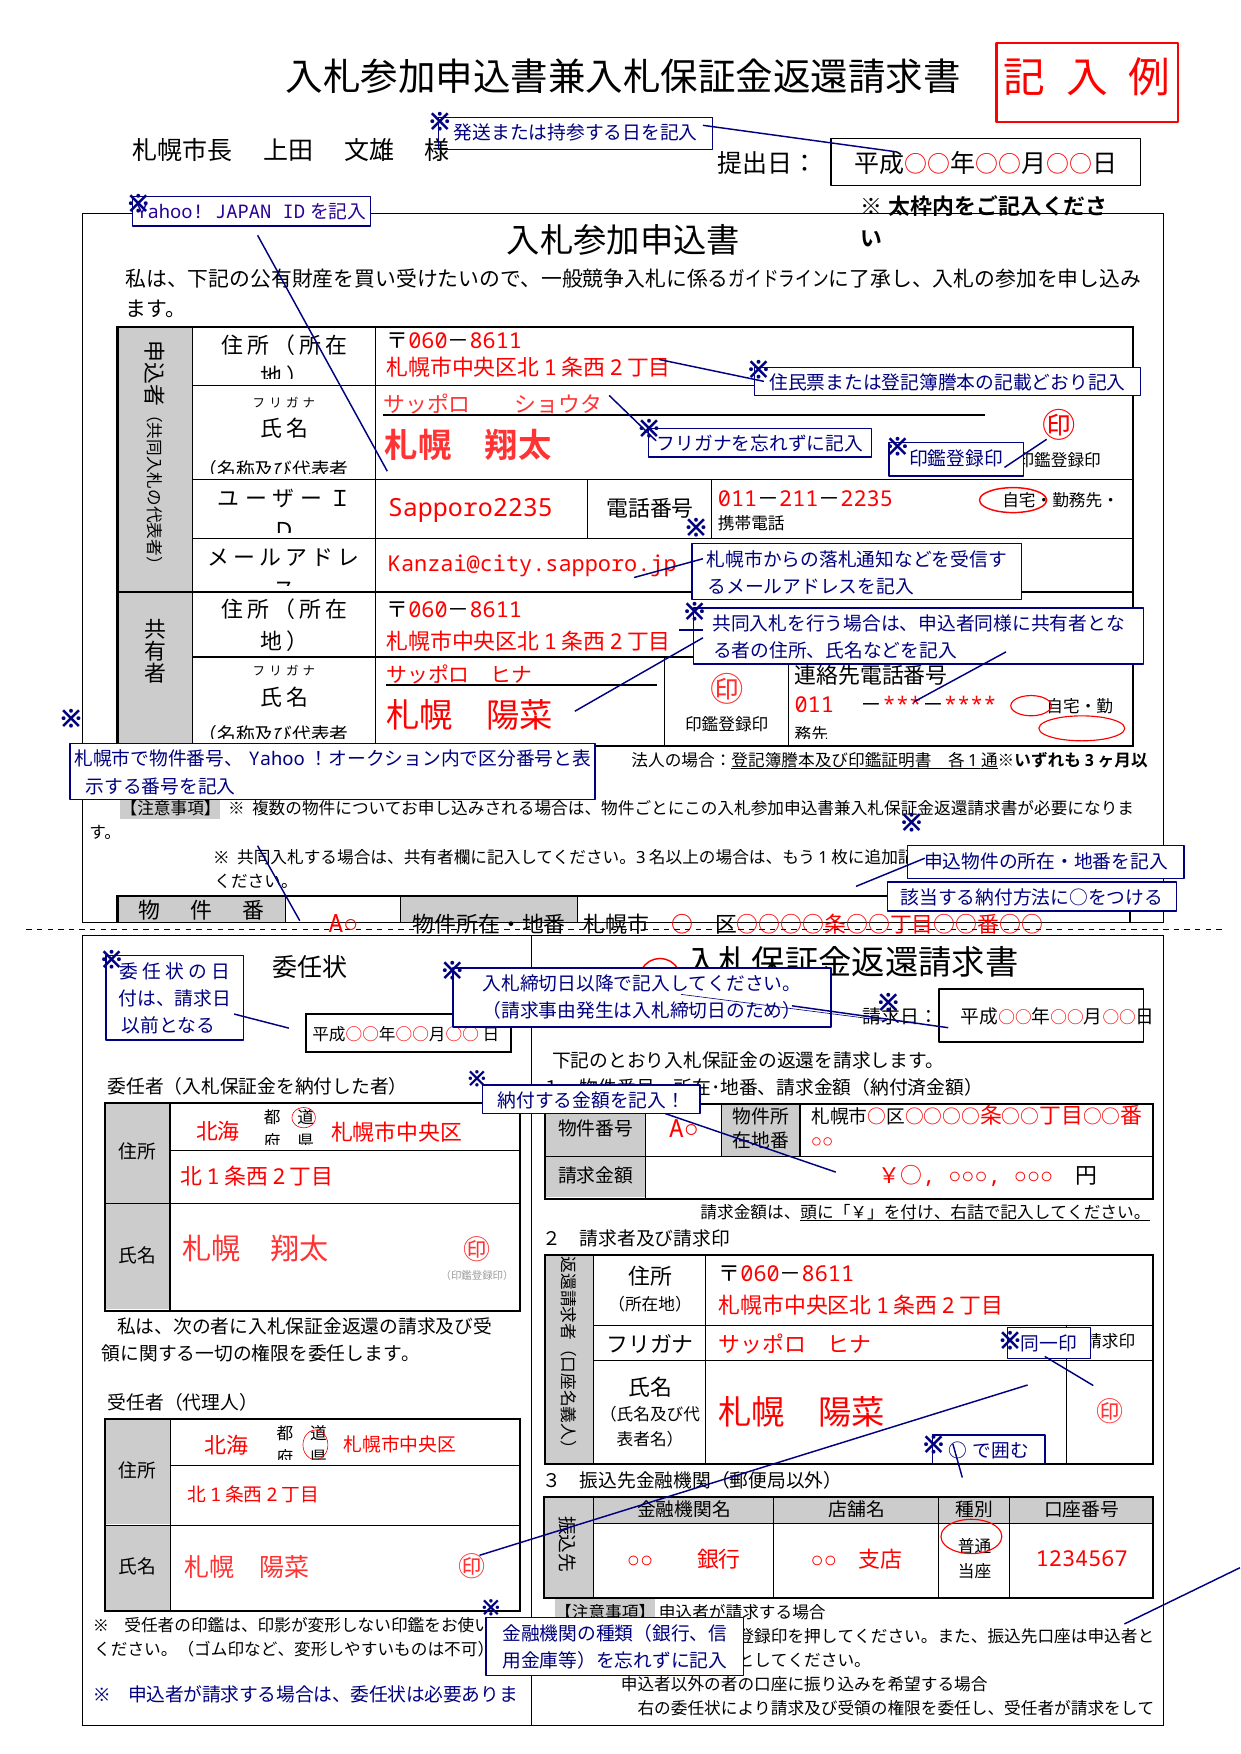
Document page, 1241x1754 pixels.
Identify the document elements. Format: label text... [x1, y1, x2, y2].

table_header 金融機関名 [594, 1498, 773, 1523]
table_header 口座番号 [1010, 1498, 1152, 1523]
table_header 平成○○年○○月○○ 日 [307, 1015, 510, 1051]
table_header A○ [673, 1122, 678, 1130]
table_cell フリガナ [594, 1326, 705, 1360]
table_header 入札参加申込書 私は、下記の公有財産を買い受けたいので、一般競争入札に係るガイドラインに了承し、入札の参加を申し込みます。 【添付書類】 個人の場合：住民票及び印鑑証明書 各1通 法人の場合：登記簿謄本及び印鑑証明書 各1通※いずれも3ヶ月以内の発行 【注意事項】 ※ 複数の物件についてお申し込みされる場合は、物件ごとにこの入札参加申込書兼入札保証金返還請求書が必要になります。 ※ 共同入札する場合は、共有者欄に記入してください。3名以上の場合は、もう1枚に追加記入して全てホチキス止めをしてください。 [83, 214, 1163, 922]
table_cell [119, 593, 192, 743]
table_header 物件所在・地番 [401, 897, 577, 922]
table_header 札幌市 ○ 区○○○○条○○丁目○○番○○ [578, 897, 1129, 922]
table_header 札幌市○区○○○○条○○丁目○○番 ○○ [801, 1105, 1152, 1156]
table_cell 連絡先電話番号 011 －***－**** 自宅・勤務先 090 －****－**** 携帯電話 [789, 665, 1132, 745]
table_header 住所 [106, 1104, 169, 1203]
table_header 物件番号 [546, 1114, 645, 1156]
table_header 〒060－8611 札幌市中央区北1条西2丁目 [376, 328, 1132, 385]
table_cell ユーザーＩ Ｄ [193, 480, 375, 538]
table_cell 氏名フリガナ （名称及び代表者名） [342, 386, 375, 445]
table_cell 氏名 （氏名及び代 表者名） [594, 1361, 705, 1463]
table_cell 〒060－8611 札幌市中央区北1条西2丁目 [376, 593, 1132, 656]
table_cell サッポロ ヒナ [706, 1326, 1066, 1360]
table_cell 氏名フリガナ （名称及び代表者名） [193, 386, 375, 479]
table_header 返還請求者（口座名義人） [546, 1256, 593, 1463]
table_cell サッポロ ヒナ 札幌 陽菜 [376, 658, 664, 745]
table_header 店舗名 [774, 1498, 938, 1523]
table_header 住所（所在地） [193, 328, 338, 385]
table_cell メールアドレス [193, 539, 375, 591]
table_cell Sapporo2235 [376, 480, 587, 538]
table_cell 請求金額 [546, 1157, 645, 1197]
table_cell Kanzai@city.sapporo.jp [376, 539, 1132, 591]
table_header 都 道 府 県 [171, 1104, 519, 1150]
table_cell 電話番号 [588, 480, 711, 538]
table_header 委任状 委任者（入札保証金を納付した者） 私は、次の者に入札保証金返還の請求及び受 領に関する一切の権限を委任します。 受任者（代理人） ※ 受任者の印鑑は、印影が変形しない印鑑をお使い ください。（ゴム印など、変形しやすいものは不可） ※ 申込者が請求する場合は、委任状は必要ありま せんので、無記入でご提出ください。 [83, 936, 531, 1725]
table_header 住所 （所在地） [594, 1256, 705, 1324]
table_cell 北1条西2丁目 [171, 1466, 519, 1524]
table_cell サッポロ ショウタ 札幌 翔太 [376, 386, 1132, 479]
table_header 物件所 在地番 [722, 1105, 799, 1156]
table_cell 札幌 翔太 ㊞ （印鑑登録印） [171, 1204, 519, 1309]
table_header 住所 [106, 1420, 170, 1524]
text 札幌市長 上田 文雄 様 [750, 130, 1163, 167]
table_header 入札保証金返還請求書 請求日： 平成○○年○○月○○日 下記のとおり入札保証金の返還を請求します。 １ 物件番号、所在･地番、請求金額（納付済金額） 請求金額は、頭に「￥」を付け、右詰で記入してください。 ２ 請求者及び請求印 ３ 振込先金融機関（郵便局以外） 【注意事項】 申込者が請求する場合 請求印は印鑑登録印を押してください。また、振込先口座は申込者と 同一名義の口座としてください。 申込者以外の者の口座に振り込みを希望する場合 右の委任状により請求及び受領の権限を委任し、受任者が請求をして ください。請求印は受任者欄に押印した印鑑を押してください。 [940, 990, 1143, 1041]
table_cell 氏名 [106, 1204, 169, 1309]
text 札幌市長 上田 文雄 様 [439, 130, 712, 149]
table_cell ￥○, ○○○, ○○○ 円 [646, 1157, 1152, 1197]
table_cell ○○ 支店 [774, 1524, 938, 1597]
text 入札参加申込書兼入札保証金返還請求書 [83, 47, 995, 102]
table_header 振込先 [545, 1498, 593, 1533]
table_header 物 件 番 号 （オークションＩＤ） [119, 897, 285, 922]
table_header 都 道 府 県 [171, 1420, 519, 1465]
table_cell 札幌 陽菜 ㊞ [171, 1526, 519, 1610]
table_header 申込者（共同入札の代表者） [119, 328, 192, 591]
table_cell 普通 当座 [939, 1524, 1009, 1597]
table_cell 氏名 [106, 1526, 170, 1610]
table_cell 011－211－2235 自宅・勤務先・携帯電話 000－ － 自宅・勤務先・携帯電話 [712, 480, 1132, 538]
table_cell 氏名フリガナ （名称及び代表者名） [193, 658, 375, 743]
table_cell 札幌 陽菜 [706, 1361, 1066, 1463]
text 札幌市長 上田 文雄 様 [133, 130, 830, 167]
table_header A○ [672, 1105, 721, 1131]
table_cell 住所（所在地） [193, 593, 375, 656]
table_header 〒060－8611 札幌市中央区北1条西2丁目 [706, 1256, 1152, 1324]
table_cell 請求印 [1067, 1326, 1152, 1360]
table_header A○ [286, 900, 299, 922]
table_header A○ [646, 1114, 721, 1156]
table_header 種別 [939, 1498, 1009, 1523]
table_cell 1234567 [1010, 1524, 1152, 1597]
table_cell ㊞ 印鑑登録印 [665, 658, 788, 745]
table_cell 北1条西2丁目 [171, 1151, 519, 1203]
table_header 振込先 [545, 1522, 593, 1597]
table_header 住所（所在地） [310, 328, 375, 385]
table_header A○ [288, 897, 400, 922]
table_cell ㊞ [1067, 1361, 1152, 1463]
table_cell ○○ 銀行 [594, 1524, 773, 1597]
table_header 入札保証金返還請求書 請求日： 平成○○年○○月○○日 下記のとおり入札保証金の返還を請求します。 １ 物件番号、所在･地番、請求金額（納付済金額） 請求金額は、頭に「￥」を付け、右詰で記入してください。 ２ 請求者及び請求印 ３ 振込先金融機関（郵便局以外） 【注意事項】 申込者が請求する場合 請求印は印鑑登録印を押してください。また、振込先口座は申込者と 同一名義の口座としてください。 申込者以外の者の口座に振り込みを希望する場合 右の委任状により請求及び受領の権限を委任し、受任者が請求をして ください。請求印は受任者欄に押印した印鑑を押してください。 [532, 936, 1163, 1725]
